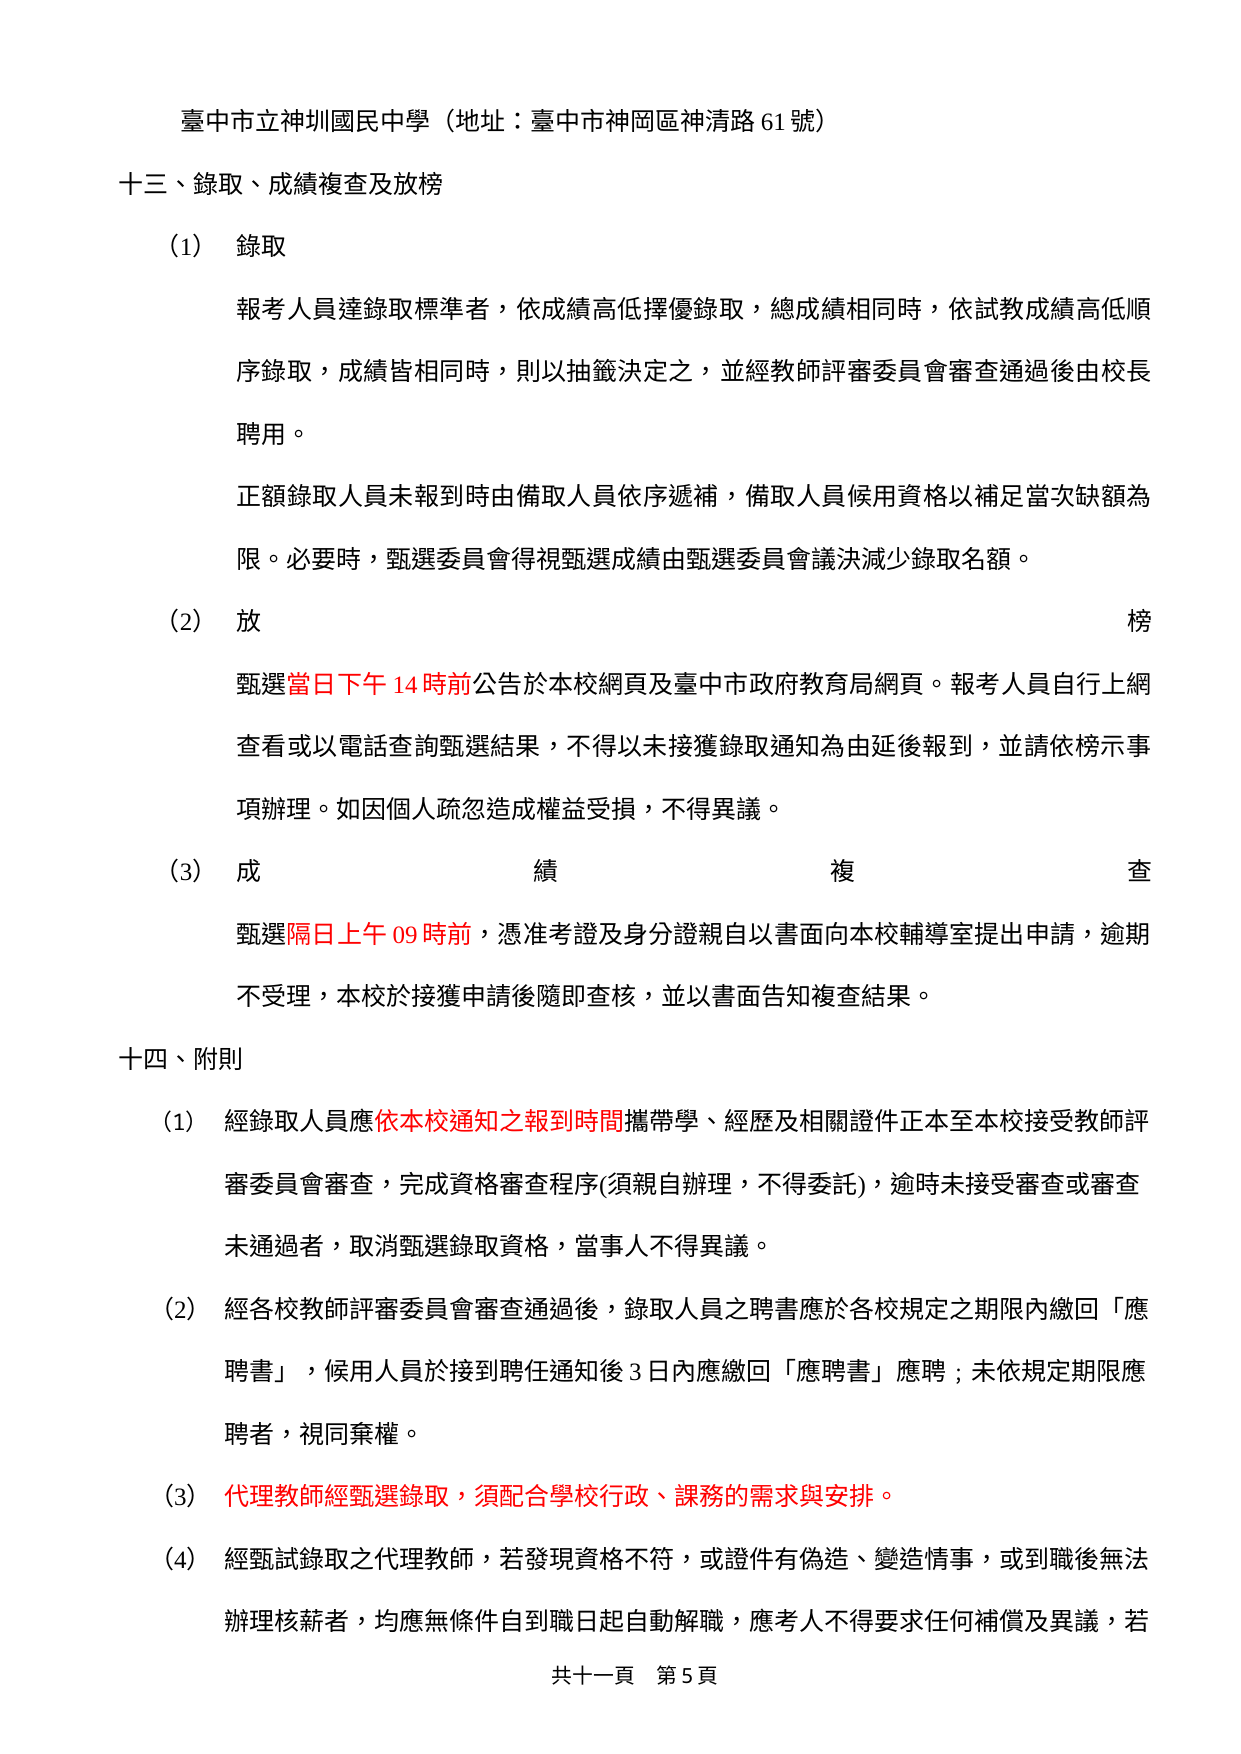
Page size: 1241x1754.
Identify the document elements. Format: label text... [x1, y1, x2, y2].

list 經甄試錄取之代理教師，若發現資格不符，或證件有偽造、變造情事，或到職後無法辦理核薪者，均應無條件自到職日起自動解職，應考人不得要求任何補償及異議，若 [149, 1516, 1152, 1641]
text 報考人員達錄取標準者，依成績高低擇優錄取，總成績相同時，依試教成績高低順序錄取，成績皆相同時，則以抽籤決定之，並經教師評審委員會審查通過後由校長聘用。 [236, 266, 1152, 453]
text 十三、錄取、成績複查及放榜 [118, 141, 1152, 203]
text 十四、附則 [118, 1016, 1152, 1078]
list 錄取 [154, 203, 1152, 266]
text 臺中市立神圳國民中學（地址：臺中市神岡區神清路61號） [181, 78, 1152, 141]
list 代理教師經甄選錄取，須配合學校行政、課務的需求與安排。 [149, 1453, 1152, 1516]
list 放榜 甄選當日下午14時前公告於本校網頁及臺中市政府教育局網頁。報考人員自行上網查看或以電話查詢甄選結果，不得以未接獲錄取通知為由延後報到，並請依榜示事項辦理。如因個人疏忽造成權益受損，不得異議。 [154, 578, 1152, 828]
list 成績複查 甄選隔日上午09時前，憑准考證及身分證親自以書面向本校輔導室提出申請，逾期不受理，本校於接獲申請後隨即查核，並以書面告知複查結果。 [154, 828, 1152, 1016]
list 經錄取人員應依本校通知之報到時間攜帶學、經歷及相關證件正本至本校接受教師評審委員會審查，完成資格審查程序(須親自辦理，不得委託)，逾時未接受審查或審查未通過者，取消甄選錄取資格，當事人不得異議。 [149, 1078, 1152, 1266]
list 經各校教師評審委員會審查通過後，錄取人員之聘書應於各校規定之期限內繳回「應聘書」，候用人員於接到聘任通知後3日內應繳回「應聘書」應聘﹔未依規定期限應聘者，視同棄權。 [149, 1266, 1152, 1453]
text 正額錄取人員未報到時由備取人員依序遞補，備取人員候用資格以補足當次缺額為限。必要時，甄選委員會得視甄選成績由甄選委員會議決減少錄取名額。 [236, 453, 1152, 578]
